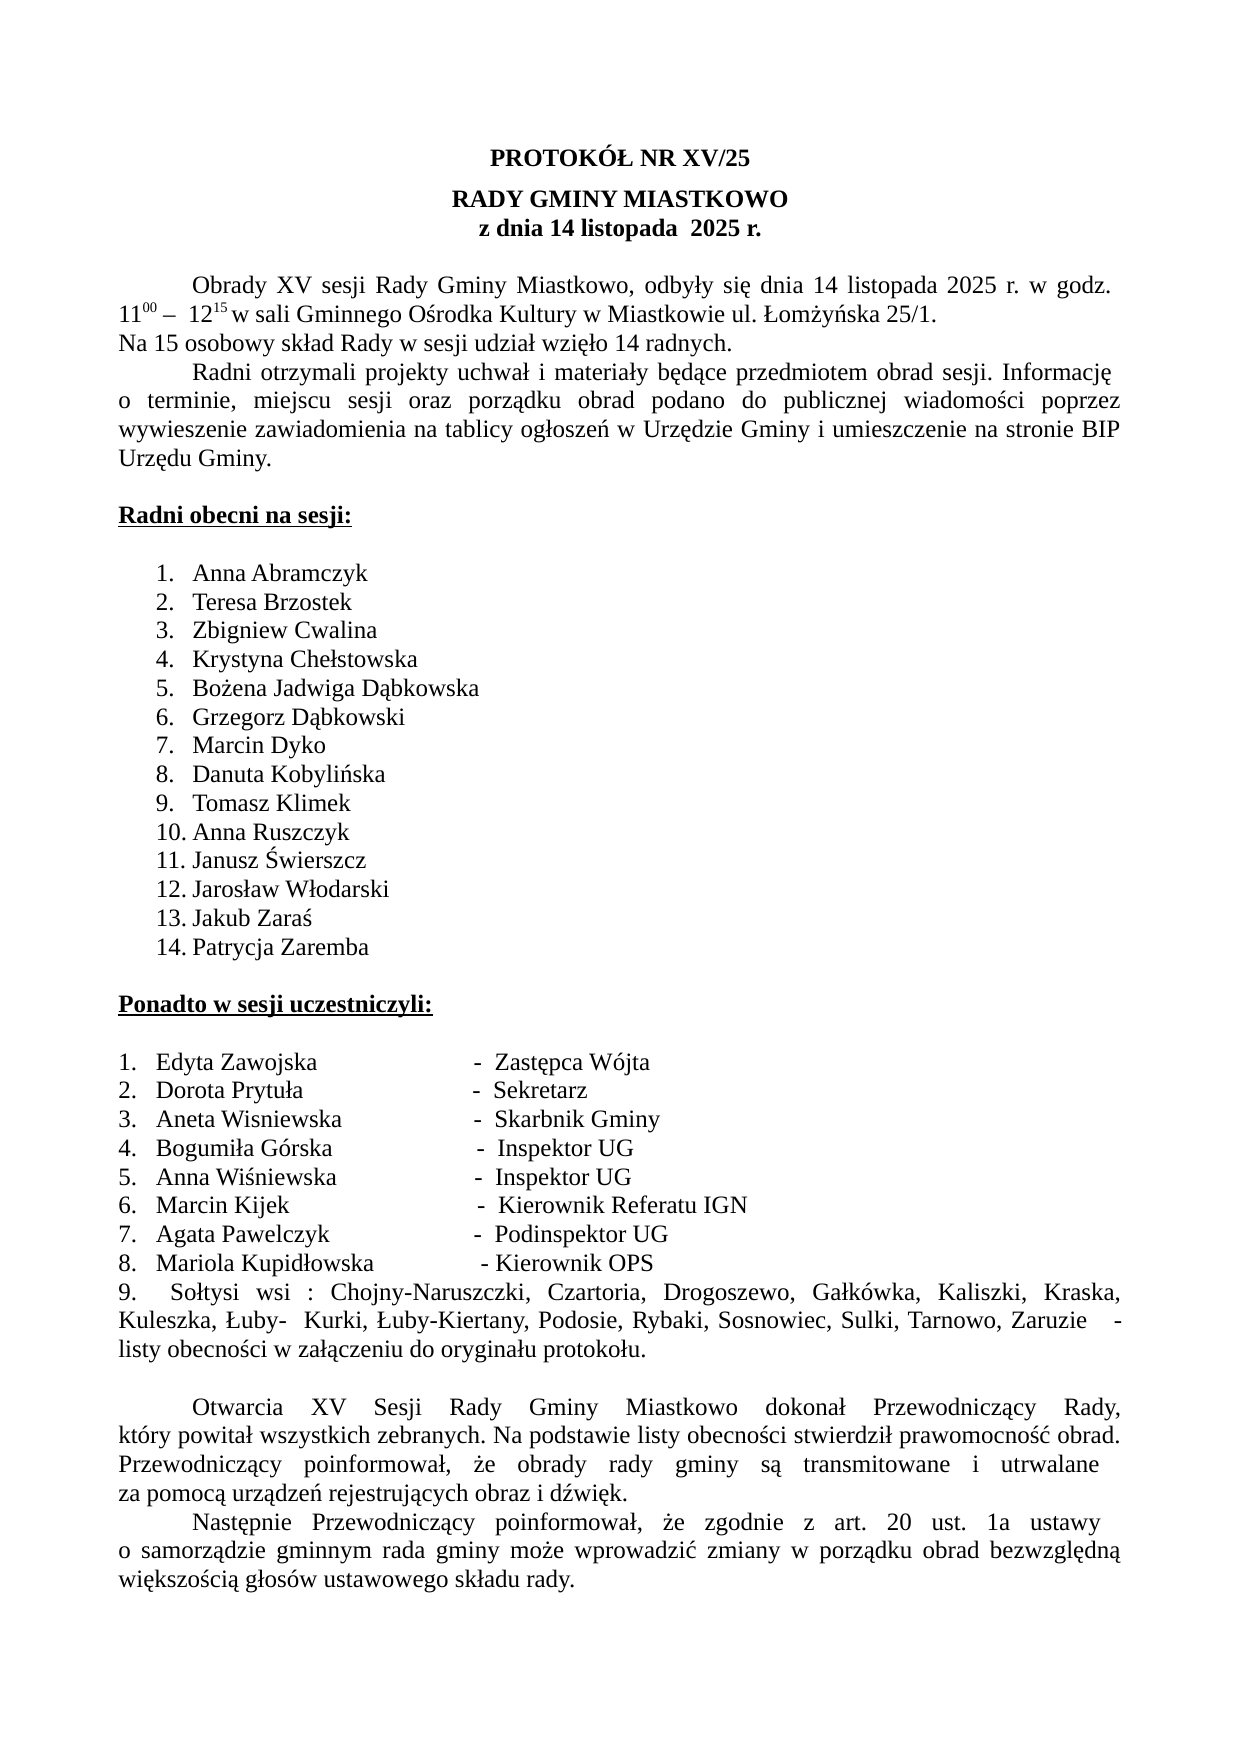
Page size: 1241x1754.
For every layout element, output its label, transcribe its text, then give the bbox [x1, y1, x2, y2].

list Mariola Kupidłowska - Kierownik OPS [118, 1248, 1122, 1277]
text Na 15 osobowy skład Rady w sesji udział wzięło 14 radnych. [118, 328, 1122, 357]
text 9. Sołtysi wsi : Chojny-Naruszczki, Czartoria, Drogoszewo, Gałkówka, Kaliszki, Kraska, Kuleszka, Łuby- Kurki, Łuby-Kiertany, Podosie, Rybaki, Sosnowiec, Sulki, Tarnowo, Zaruzie - listy obecności w załączeniu do oryginału protokołu. [118, 1277, 1122, 1363]
text Radni obecni na sesji: [118, 501, 1122, 529]
list Patrycja Zaremba [118, 932, 1122, 961]
text RADY GMINY MIASTKOWO [118, 184, 1122, 213]
text Otwarcia XV Sesji Rady Gminy Miastkowo dokonał Przewodniczący Rady, który powitał wszystkich zebranych. Na podstawie listy obecności stwierdził prawomocność obrad. Przewodniczący poinformował, że obrady rady gminy są transmitowane i utrwalane za pomocą urządzeń rejestrujących obraz i dźwięk. [118, 1392, 1122, 1507]
subtitle PROTOKÓŁ NR XV/25 [118, 143, 1122, 172]
list Grzegorz Dąbkowski [118, 702, 1122, 731]
list Edyta Zawojska - Zastępca Wójta [118, 1047, 1122, 1076]
list Marcin Dyko [118, 731, 1122, 759]
list Anna Abramczyk [118, 558, 1122, 587]
list Danuta Kobylińska [118, 759, 1122, 788]
text Obrady XV sesji Rady Gminy Miastkowo, odbyły się dnia 14 listopada 2025 r. w godz. 1100 – 1215 w sali Gminnego Ośrodka Kultury w Miastkowie ul. Łomżyńska 25/1. [118, 271, 1122, 328]
list Zbigniew Cwalina [118, 616, 1122, 644]
list Krystyna Chełstowska [118, 644, 1122, 673]
text z dnia 14 listopada 2025 r. [118, 213, 1122, 242]
list Bożena Jadwiga Dąbkowska [118, 673, 1122, 702]
list Jarosław Włodarski [118, 874, 1122, 903]
text Następnie Przewodniczący poinformował, że zgodnie z art. 20 ust. 1a ustawy o samorządzie gminnym rada gminy może wprowadzić zmiany w porządku obrad bezwzględną większością głosów ustawowego składu rady. [118, 1507, 1122, 1593]
list Teresa Brzostek [118, 587, 1122, 616]
text Radni otrzymali projekty uchwał i materiały będące przedmiotem obrad sesji. Informację o terminie, miejscu sesji oraz porządku obrad podano do publicznej wiadomości poprzez wywieszenie zawiadomienia na tablicy ogłoszeń w Urzędzie Gminy i umieszczenie na stronie BIP Urzędu Gminy. [118, 357, 1122, 472]
text Ponadto w sesji uczestniczyli: [118, 989, 1122, 1018]
list Aneta Wisniewska - Skarbnik Gminy [118, 1104, 1122, 1133]
list Jakub Zaraś [118, 903, 1122, 932]
list Dorota Prytuła - Sekretarz [118, 1076, 1122, 1104]
list Marcin Kijek - Kierownik Referatu IGN [118, 1191, 1122, 1219]
list Janusz Świerszcz [118, 846, 1122, 874]
list Anna Wiśniewska - Inspektor UG [118, 1162, 1122, 1191]
list Tomasz Klimek [118, 788, 1122, 817]
list Bogumiła Górska - Inspektor UG [118, 1133, 1122, 1162]
list Anna Ruszczyk [118, 817, 1122, 846]
list Agata Pawelczyk - Podinspektor UG [118, 1219, 1122, 1248]
